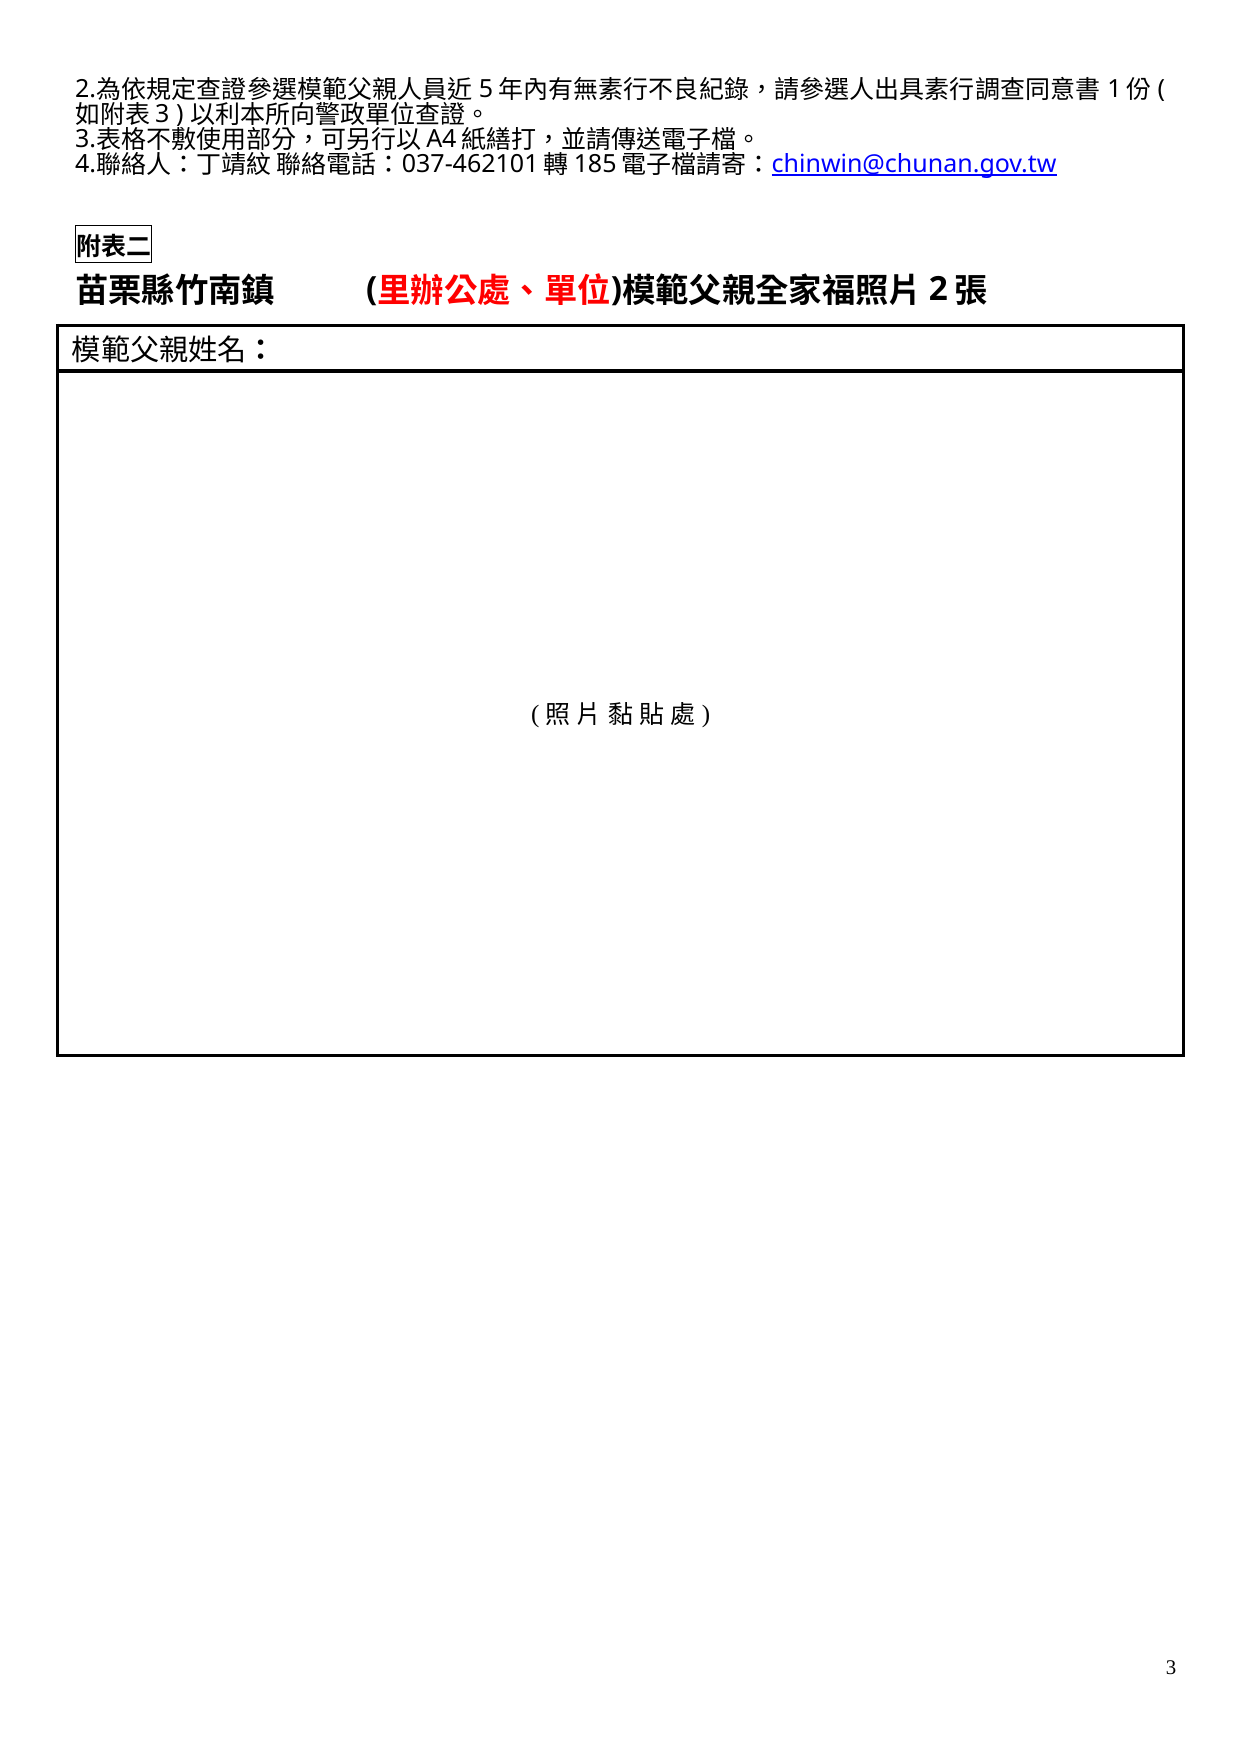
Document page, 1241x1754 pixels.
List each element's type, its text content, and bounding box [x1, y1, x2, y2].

table_cell ( 照 片 黏 貼 處 ) [59, 373, 1182, 1054]
table_header 模範父親姓名： [59, 327, 1182, 369]
text 苗栗縣竹南鎮 (里辦公處、單位)模範父親全家福照片2張 [75, 263, 1165, 312]
text 3.表格不敷使用部分，可另行以A4紙繕打，並請傳送電子檔。 [75, 125, 1165, 150]
text 附表二 [76, 226, 151, 262]
text [152, 225, 1165, 263]
text 2.為依規定查證參選模範父親人員近5年內有無素行不良紀錄，請參選人出具素行調查同意書1份 ( 如附表3 ) 以利本所向警政單位查證。 [75, 75, 1165, 125]
text 4.聯絡人：丁靖紋 聯絡電話：037-462101轉185電子檔請寄：chinwin@chunan.gov.tw [75, 150, 1165, 175]
